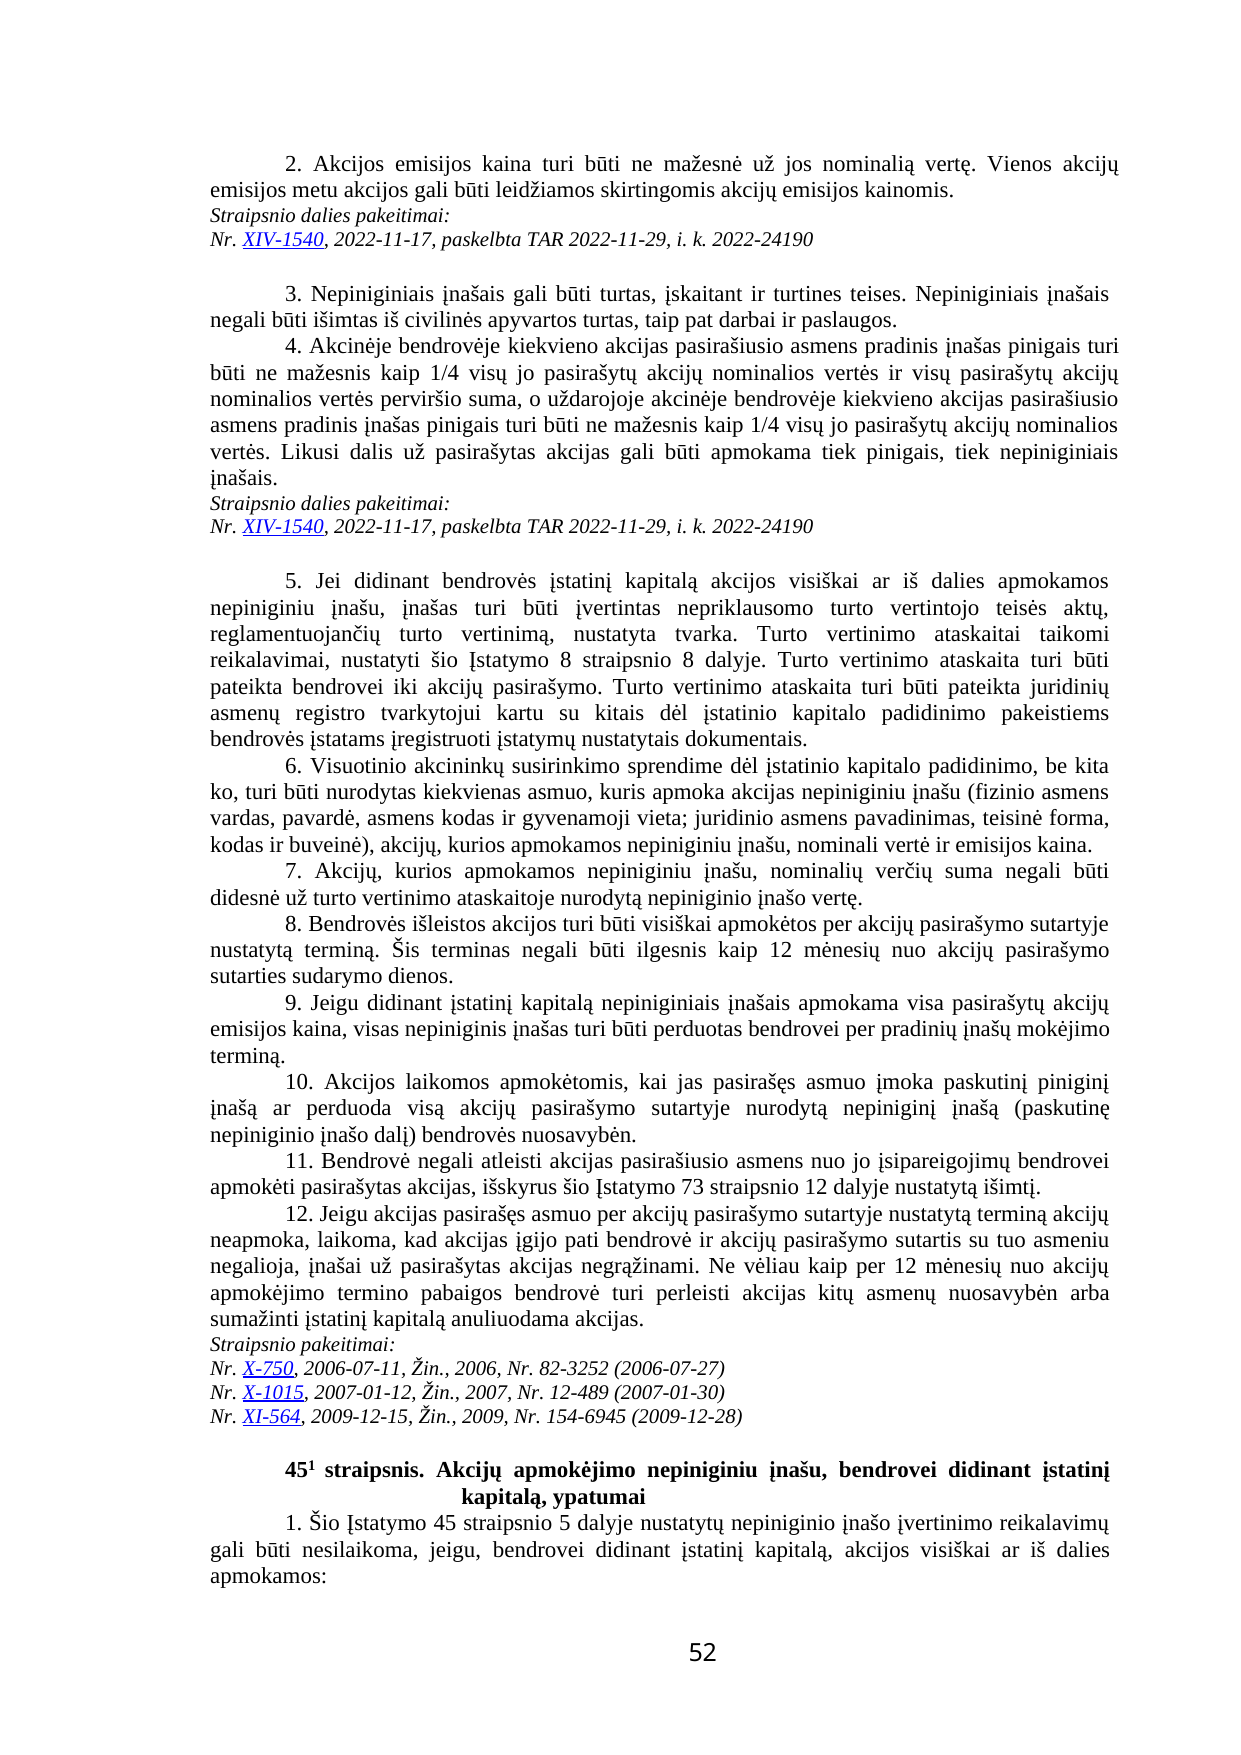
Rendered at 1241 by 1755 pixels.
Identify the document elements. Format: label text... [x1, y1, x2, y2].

text 451 straipsnis. Akcijų apmokėjimo nepiniginiu įnašu, bendrovei didinant įstatinį kapitalą, ypatumai [285, 1457, 1111, 1509]
text 1. Šio Įstatymo 45 straipsnio 5 dalyje nustatytų nepiniginio įnašo įvertinimo reikalavimų gali būti nesilaikoma, jeigu, bendrovei didinant įstatinį kapitalą, akcijos visiškai ar iš dalies apmokamos: [210, 1509, 1111, 1588]
text Nr. X-750, 2006-07-11, Žin., 2006, Nr. 82-3252 (2006-07-27) [210, 1356, 1111, 1380]
text Straipsnio pakeitimai: [210, 1332, 1111, 1356]
text 12. Jeigu akcijas pasirašęs asmuo per akcijų pasirašymo sutartyje nustatytą terminą akcijų neapmoka, laikoma, kad akcijas įgijo pati bendrovė ir akcijų pasirašymo sutartis su tuo asmeniu negalioja, įnašai už pasirašytas akcijas negrąžinami. Ne vėliau kaip per 12 mėnesių nuo akcijų apmokėjimo termino pabaigos bendrovė turi perleisti akcijas kitų asmenų nuosavybėn arba sumažinti įstatinį kapitalą anuliuodama akcijas. [210, 1200, 1111, 1332]
text Nr. X-1015, 2007-01-12, Žin., 2007, Nr. 12-489 (2007-01-30) [210, 1380, 1111, 1404]
text Nr. XI-564, 2009-12-15, Žin., 2009, Nr. 154-6945 (2009-12-28) [210, 1404, 1120, 1428]
text 8. Bendrovės išleistos akcijos turi būti visiškai apmokėtos per akcijų pasirašymo sutartyje nustatytą terminą. Šis terminas negali būti ilgesnis kaip 12 mėnesių nuo akcijų pasirašymo sutarties sudarymo dienos. [210, 910, 1111, 989]
text 4. Akcinėje bendrovėje kiekvieno akcijas pasirašiusio asmens pradinis įnašas pinigais turi būti ne mažesnis kaip 1/4 visų jo pasirašytų akcijų nominalios vertės ir visų pasirašytų akcijų nominalios vertės perviršio suma, o uždarojoje akcinėje bendrovėje kiekvieno akcijas pasirašiusio asmens pradinis įnašas pinigais turi būti ne mažesnis kaip 1/4 visų jo pasirašytų akcijų nominalios vertės. Likusi dalis už pasirašytas akcijas gali būti apmokama tiek pinigais, tiek nepiniginiais įnašais. [210, 332, 1120, 490]
text Straipsnio dalies pakeitimai: [210, 490, 1120, 514]
text 5. Jei didinant bendrovės įstatinį kapitalą akcijos visiškai ar iš dalies apmokamos nepiniginiu įnašu, įnašas turi būti įvertintas nepriklausomo turto vertintojo teisės aktų, reglamentuojančių turto vertinimą, nustatyta tvarka. Turto vertinimo ataskaitai taikomi reikalavimai, nustatyti šio Įstatymo 8 straipsnio 8 dalyje. Turto vertinimo ataskaita turi būti pateikta bendrovei iki akcijų pasirašymo. Turto vertinimo ataskaita turi būti pateikta juridinių asmenų registro tvarkytojui kartu su kitais dėl įstatinio kapitalo padidinimo pakeistiems bendrovės įstatams įregistruoti įstatymų nustatytais dokumentais. [210, 567, 1111, 752]
text 9. Jeigu didinant įstatinį kapitalą nepiniginiais įnašais apmokama visa pasirašytų akcijų emisijos kaina, visas nepiniginis įnašas turi būti perduotas bendrovei per pradinių įnašų mokėjimo terminą. [210, 989, 1111, 1068]
text Nr. XIV-1540, 2022-11-17, paskelbta TAR 2022-11-29, i. k. 2022-24190 [210, 514, 1120, 538]
text Nr. XIV-1540, 2022-11-17, paskelbta TAR 2022-11-29, i. k. 2022-24190 [210, 227, 1120, 251]
text 11. Bendrovė negali atleisti akcijas pasirašiusio asmens nuo jo įsipareigojimų bendrovei apmokėti pasirašytas akcijas, išskyrus šio Įstatymo 73 straipsnio 12 dalyje nustatytą išimtį. [210, 1147, 1111, 1200]
text Straipsnio dalies pakeitimai: [210, 203, 1120, 227]
text 2. Akcijos emisijos kaina turi būti ne mažesnė už jos nominalią vertę. Vienos akcijų emisijos metu akcijos gali būti leidžiamos skirtingomis akcijų emisijos kainomis. [210, 150, 1120, 203]
text 10. Akcijos laikomos apmokėtomis, kai jas pasirašęs asmuo įmoka paskutinį piniginį įnašą ar perduoda visą akcijų pasirašymo sutartyje nurodytą nepiniginį įnašą (paskutinę nepiniginio įnašo dalį) bendrovės nuosavybėn. [210, 1068, 1111, 1147]
text 3. Nepiniginiais įnašais gali būti turtas, įskaitant ir turtines teises. Nepiniginiais įnašais negali būti išimtas iš civilinės apyvartos turtas, taip pat darbai ir paslaugos. [210, 279, 1111, 332]
text 7. Akcijų, kurios apmokamos nepiniginiu įnašu, nominalių verčių suma negali būti didesnė už turto vertinimo ataskaitoje nurodytą nepiniginio įnašo vertę. [210, 857, 1111, 910]
text 6. Visuotinio akcininkų susirinkimo sprendime dėl įstatinio kapitalo padidinimo, be kita ko, turi būti nurodytas kiekvienas asmuo, kuris apmoka akcijas nepiniginiu įnašu (fizinio asmens vardas, pavardė, asmens kodas ir gyvenamoji vieta; juridinio asmens pavadinimas, teisinė forma, kodas ir buveinė), akcijų, kurios apmokamos nepiniginiu įnašu, nominali vertė ir emisijos kaina. [210, 752, 1111, 857]
